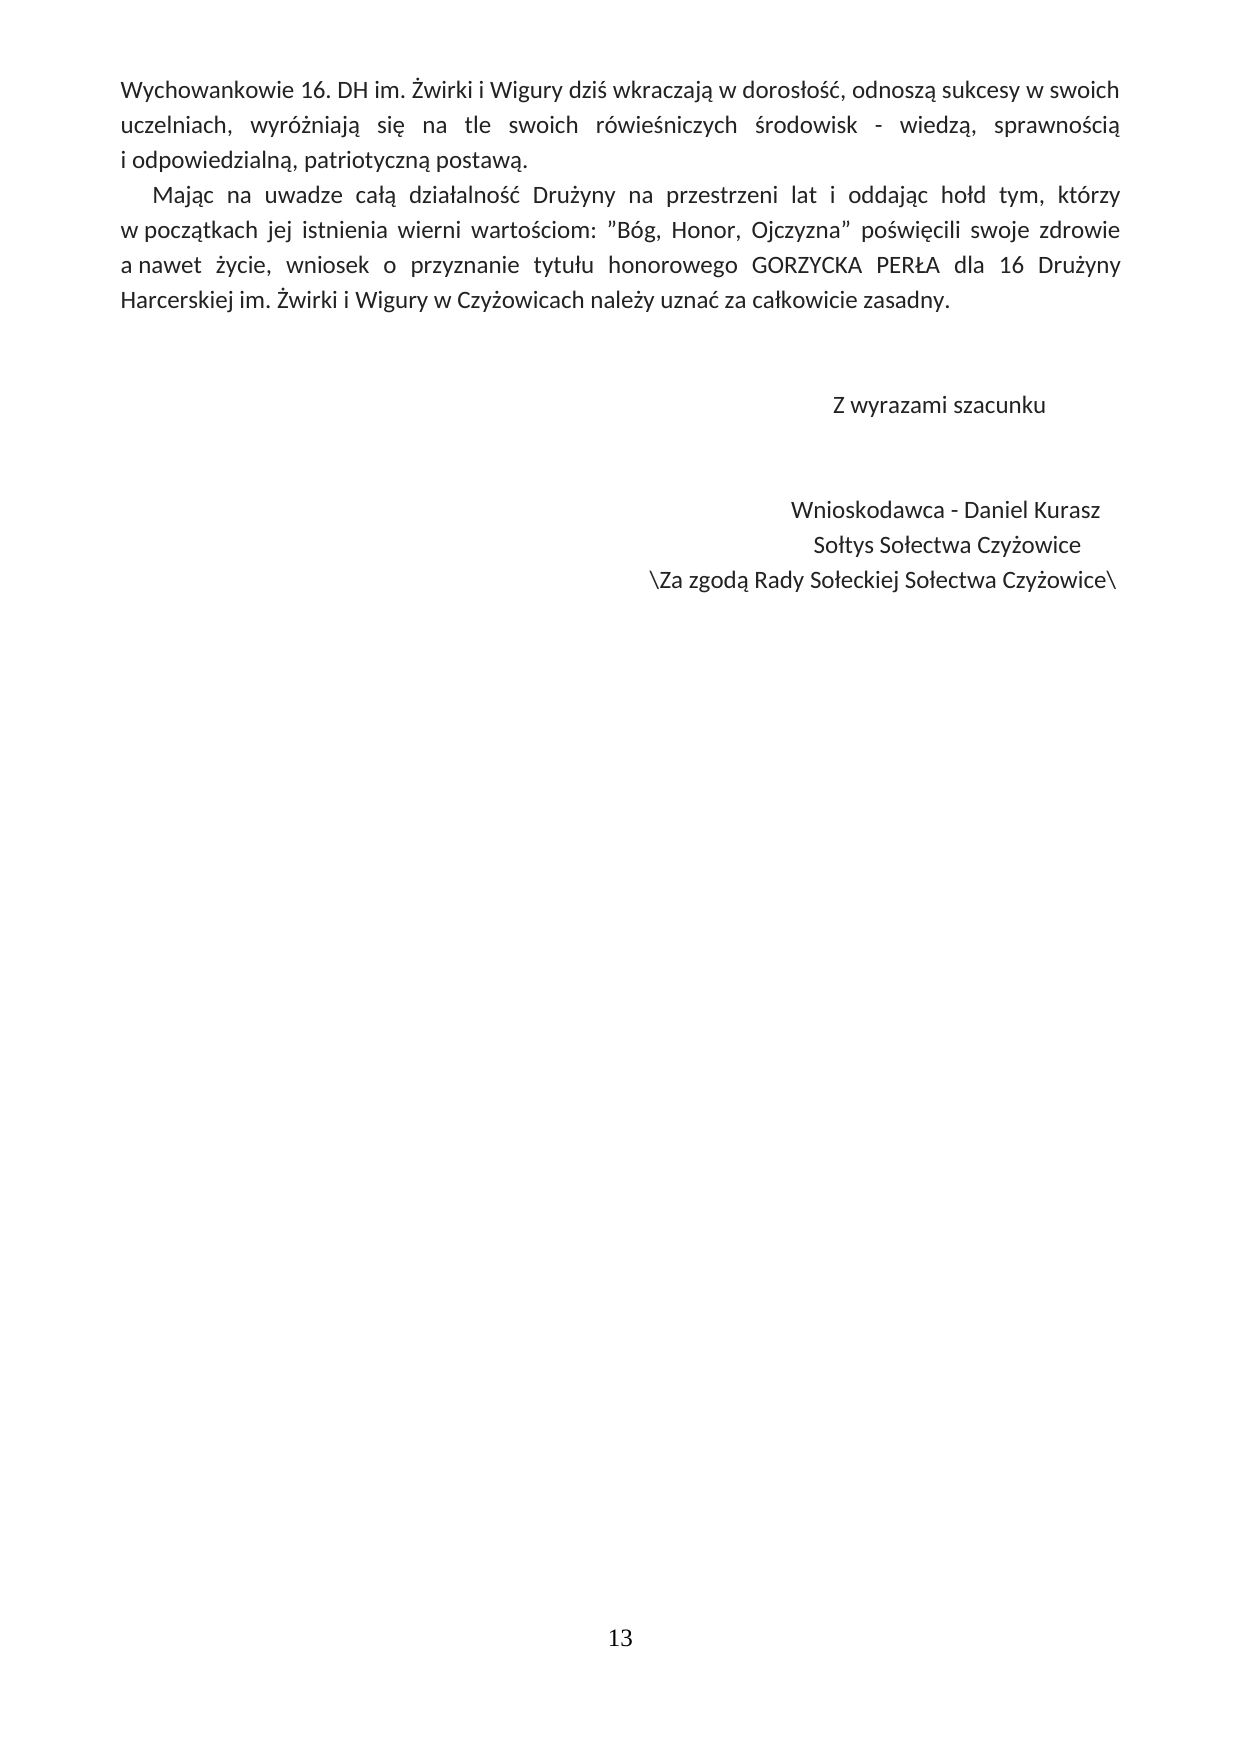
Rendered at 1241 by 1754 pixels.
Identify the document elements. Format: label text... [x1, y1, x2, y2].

text \Za zgodą Rady Sołeckiej Sołectwa Czyżowice\ [120, 564, 1122, 594]
text Wnioskodawca - Daniel Kurasz [120, 494, 1122, 524]
text Mając na uwadze całą działalność Drużyny na przestrzeni lat i oddając hołd tym, którzy w początkach jej istnienia wierni wartościom: ”Bóg, Honor, Ojczyzna” poświęcili swoje zdrowie a nawet życie, wniosek o przyznanie tytułu honorowego GORZYCKA PERŁA dla 16 Drużyny Harcerskiej im. Żwirki i Wigury w Czyżowicach należy uznać za całkowicie zasadny. [120, 179, 1122, 314]
text Wychowankowie 16. DH im. Żwirki i Wigury dziś wkraczają w dorosłość, odnoszą sukcesy w swoich uczelniach, wyróżniają się na tle swoich rówieśniczych środowisk - wiedzą, sprawnością i odpowiedzialną, patriotyczną postawą. [120, 74, 1122, 174]
text Z wyrazami szacunku [120, 389, 1122, 419]
text Sołtys Sołectwa Czyżowice [120, 529, 1122, 559]
